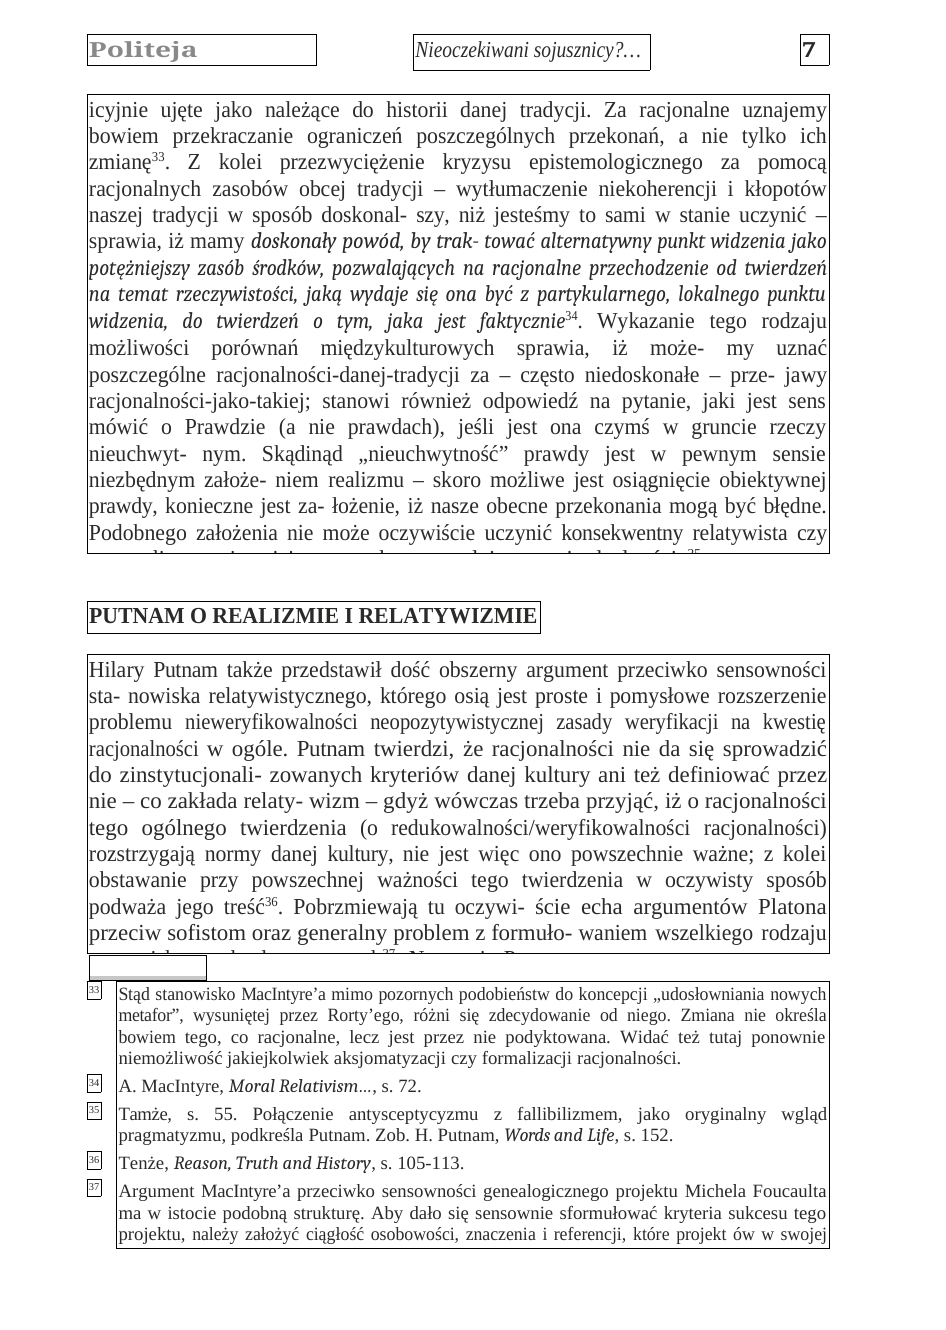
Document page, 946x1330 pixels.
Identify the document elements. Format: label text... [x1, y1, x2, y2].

text 34 [89, 1077, 101, 1088]
text Politeja 9(39)/2015 [89, 35, 316, 65]
text icyjnie ujęte jako należące do historii danej tradycji. Za racjonalne uznajemy bowiem przekraczanie ograniczeń poszczególnych przekonań, a nie tylko ich zmianę33. Z kolei przezwyciężenie kryzysu epistemologicznego za pomocą racjonalnych zasobów obcej tradycji – wytłumaczenie niekoherencji i kłopotów naszej tradycji w sposób doskonal- szy, niż jesteśmy to sami w stanie uczynić – sprawia, iż mamy doskonały powód, by trak- tować alternatywny punkt widzenia jako potężniejszy zasób środków, pozwalających na racjonalne przechodzenie od twierdzeń na temat rzeczywistości, jaką wydaje się ona być z partykularnego, lokalnego punktu widzenia, do twierdzeń o tym, jaka jest faktycznie34. Wykazanie tego rodzaju możliwości porównań międzykulturowych sprawia, iż może- my uznać poszczególne racjonalności-danej-tradycji za – często niedoskonałe – prze- jawy racjonalności-jako-takiej; stanowi również odpowiedź na pytanie, jaki jest sens mówić o Prawdzie (a nie prawdach), jeśli jest ona czymś w gruncie rzeczy nieuchwyt- nym. Skądinąd „nieuchwytność” prawdy jest w pewnym sensie niezbędnym założe- niem realizmu – skoro możliwe jest osiągnięcie obiektywnej prawdy, konieczne jest za- łożenie, iż nasze obecne przekonania mogą być błędne. Podobnego założenia nie może oczywiście uczynić konsekwentny relatywista czy antyrealista, utożsamiający prawdę z uzasadnioną stwierdzalnością35. [89, 96, 827, 553]
text 33 [89, 984, 101, 996]
text Hilary Putnam także przedstawił dość obszerny argument przeciwko sensowności sta- nowiska relatywistycznego, którego osią jest proste i pomysłowe rozszerzenie problemu nieweryfikowalności neopozytywistycznej zasady weryfikacji na kwestię racjonalności w ogóle. Putnam twierdzi, że racjonalności nie da się sprowadzić do zinstytucjonali- zowanych kryteriów danej kultury ani też definiować przez nie – co zakłada relaty- wizm – gdyż wówczas trzeba przyjąć, iż o racjonalności tego ogólnego twierdzenia (o redukowalności/weryfikowalności racjonalności) rozstrzygają normy danej kultury, nie jest więc ono powszechnie ważne; z kolei obstawanie przy powszechnej ważności tego twierdzenia w oczywisty sposób podważa jego treść36. Pobrzmiewają tu oczywi- ście echa argumentów Platona przeciw sofistom oraz generalny problem z formuło- waniem wszelkiego rodzaju stanowisk antyabsolutystycznych37. Następnie Putnam [89, 656, 827, 953]
text Stąd stanowisko MacIntyre’a mimo pozornych podobieństw do koncepcji „udosłowniania nowych metafor”, wysuniętej przez Rorty’ego, różni się zdecydowanie od niego. Zmiana nie określa bowiem tego, co racjonalne, lecz jest przez nie podyktowana. Widać też tutaj ponownie niemożliwość jakiejkolwiek aksjomatyzacji czy formalizacji racjonalności. [118, 982, 827, 1069]
text 37 [89, 1181, 101, 1193]
text 75 [802, 35, 829, 65]
text Tamże, s. 55. Połączenie antysceptycyzmu z fallibilizmem, jako oryginalny wgląd pragmatyzmu, podkreśla Putnam. Zob. H. Putnam, Words and Life, s. 152. [118, 1103, 827, 1146]
text 35 [89, 1104, 101, 1116]
text Nieoczekiwani sojusznicy?… [415, 37, 650, 63]
text Argument MacIntyre’a przeciwko sensowności genealogicznego projektu Michela Foucaulta ma w istocie podobną strukturę. Aby dało się sensownie sformułować kryteria sukcesu tego projektu, należy założyć ciągłość osobowości, znaczenia i referencji, które projekt ów w swojej treści radykalnie [118, 1180, 827, 1248]
text A. MacIntyre, Moral Relativism…, s. 72. [118, 1075, 829, 1097]
text PUTNAM O REALIZMIE I RELATYWIZMIE [89, 602, 540, 629]
text 36 [89, 1153, 101, 1165]
text Tenże, Reason, Truth and History, s. 105-113. [118, 1152, 829, 1174]
